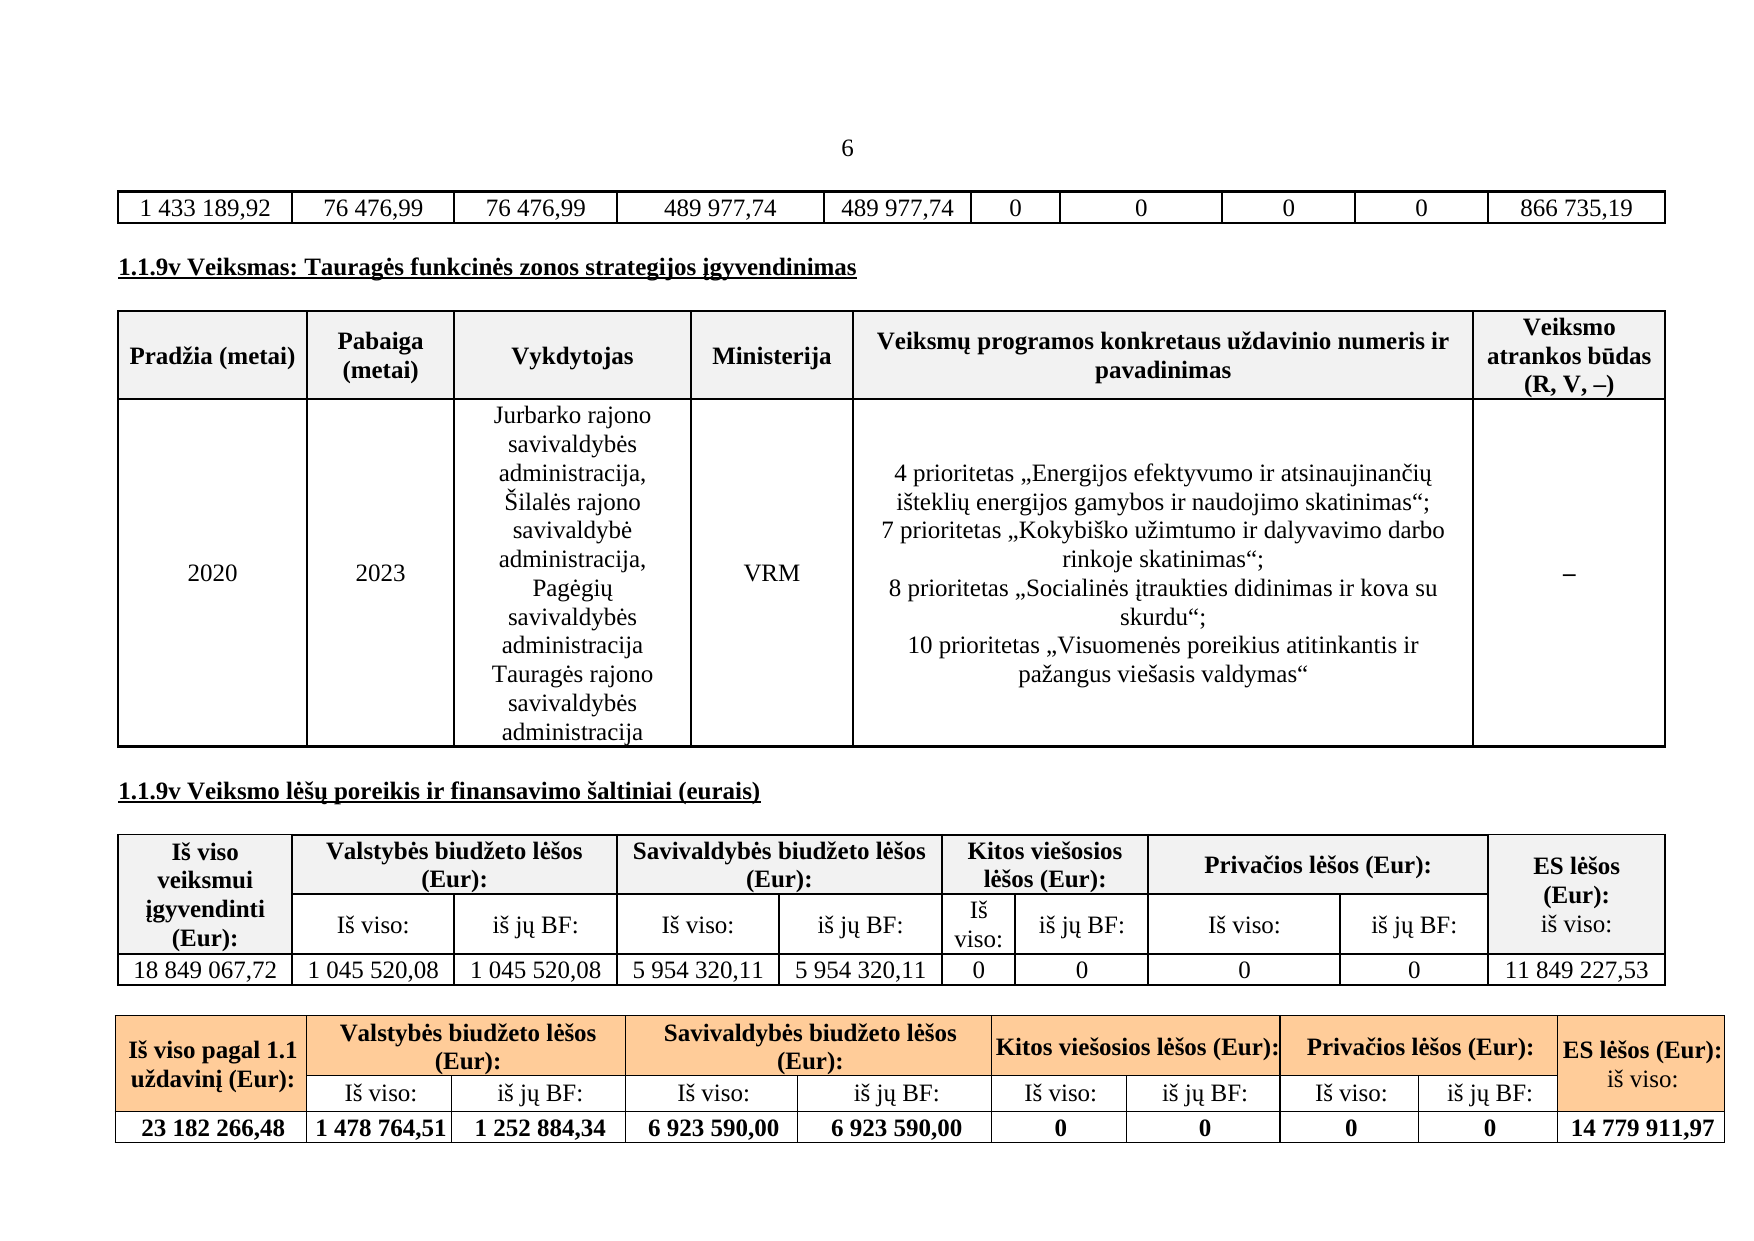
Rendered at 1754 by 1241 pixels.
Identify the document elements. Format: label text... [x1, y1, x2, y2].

table_cell Iš viso: [1281, 1076, 1418, 1111]
table_header Valstybės biudžeto lėšos (Eur): [307, 1016, 625, 1075]
table_cell 6 923 590,00 [798, 1112, 991, 1142]
table_cell 4 prioritetas „Energijos efektyvumo ir atsinaujinančių išteklių energijos gamybos ir naudojimo skatinimas“; 7 prioritetas „Kokybiško užimtumo ir dalyvavimo darbo rinkoje skatinimas“; 8 prioritetas „Socialinės įtraukties didinimas ir kova su skurdu“; 10 prioritetas „Visuomenės poreikius atitinkantis ir pažangus viešasis valdymas“ [854, 400, 1472, 745]
table_cell 0 [943, 955, 1014, 984]
table_cell 2023 [308, 400, 453, 745]
text 1.1.9v Veiksmo lėšų poreikis ir finansavimo šaltiniai (eurais) [118, 776, 1577, 805]
table_header Vykdytojas [455, 312, 690, 398]
table_header Privačios lėšos (Eur): [1281, 1016, 1557, 1075]
table_cell iš jų BF: [1341, 895, 1487, 953]
table_cell 0 [972, 193, 1059, 222]
table_cell 489 977,74 [825, 193, 970, 222]
table_cell 23 182 266,48 [116, 1112, 306, 1142]
table_cell VRM [692, 400, 852, 745]
table_cell iš jų BF: [1127, 1076, 1279, 1111]
table_cell 0 [1016, 955, 1147, 984]
table_cell Iš viso: [626, 1076, 797, 1111]
table_header Valstybės biudžeto lėšos (Eur): [293, 836, 616, 893]
table_cell 0 [992, 1112, 1126, 1142]
table_header ES lėšos (Eur): iš viso: [1558, 1016, 1724, 1111]
table_cell 0 [1149, 955, 1339, 984]
table_header Iš viso pagal 1.1 uždavinį (Eur): [116, 1016, 306, 1111]
table_header Savivaldybės biudžeto lėšos (Eur): [626, 1016, 991, 1075]
table_cell Jurbarko rajono savivaldybės administracija, Šilalės rajono savivaldybė administracija, Pagėgių savivaldybės administracija Tauragės rajono savivaldybės administracija [455, 400, 690, 745]
table_header Pradžia (metai) [119, 312, 306, 398]
table_cell Iš viso: [618, 895, 778, 953]
table_header Kitos viešosios lėšos (Eur): [943, 836, 1147, 893]
table_cell 11 849 227,53 [1489, 955, 1664, 984]
table_cell Iš viso: [943, 895, 1014, 953]
table_cell 2020 [119, 400, 306, 745]
table_cell 1 252 884,34 [452, 1112, 625, 1142]
table_header Ministerija [692, 312, 852, 398]
table_header Iš viso veiksmui įgyvendinti (Eur): [119, 835, 291, 953]
table_cell Iš viso: [1149, 895, 1339, 953]
table_cell 0 [1419, 1112, 1557, 1142]
table_header ES lėšos (Eur): iš viso: [1489, 835, 1664, 953]
table_cell 0 [1281, 1112, 1418, 1142]
table_cell 0 [1061, 193, 1221, 222]
table_cell 866 735,19 [1489, 193, 1664, 222]
table_cell 489 977,74 [618, 193, 823, 222]
table_cell 76 476,99 [455, 193, 616, 222]
table_header Pabaiga (metai) [308, 312, 453, 398]
table_header Savivaldybės biudžeto lėšos (Eur): [618, 836, 941, 893]
table_cell iš jų BF: [1419, 1076, 1557, 1111]
text 1.1.9v Veiksmas: Tauragės funkcinės zonos strategijos įgyvendinimas [118, 252, 1577, 281]
table_cell iš jų BF: [780, 895, 941, 953]
table_cell 76 476,99 [293, 193, 453, 222]
table_cell – [1474, 400, 1664, 745]
table_cell 0 [1223, 193, 1354, 222]
table_cell Iš viso: [293, 895, 453, 953]
table_cell 14 779 911,97 [1558, 1112, 1724, 1142]
table_cell Iš viso: [992, 1076, 1126, 1111]
table_cell iš jų BF: [798, 1076, 991, 1111]
table_cell 0 [1356, 193, 1487, 222]
table_header Veiksmo atrankos būdas (R, V, –) [1474, 312, 1664, 398]
table_cell 1 433 189,92 [119, 193, 291, 222]
table_cell 5 954 320,11 [618, 955, 778, 984]
table_header Veiksmų programos konkretaus uždavinio numeris ir pavadinimas [854, 312, 1472, 398]
table_cell 18 849 067,72 [119, 955, 291, 984]
table_cell 0 [1127, 1112, 1279, 1142]
table_cell iš jų BF: [452, 1076, 625, 1111]
table_cell 1 045 520,08 [455, 955, 616, 984]
table_cell 6 923 590,00 [626, 1112, 797, 1142]
table_cell 1 045 520,08 [293, 955, 453, 984]
table_cell iš jų BF: [455, 895, 616, 953]
table_cell iš jų BF: [1016, 895, 1147, 953]
table_header Kitos viešosios lėšos (Eur): [992, 1016, 1279, 1075]
table_cell 1 478 764,51 [307, 1112, 451, 1142]
table_cell 0 [1341, 955, 1487, 984]
table_cell Iš viso: [307, 1076, 451, 1111]
table_header Privačios lėšos (Eur): [1149, 836, 1487, 893]
table_cell 5 954 320,11 [780, 955, 941, 984]
